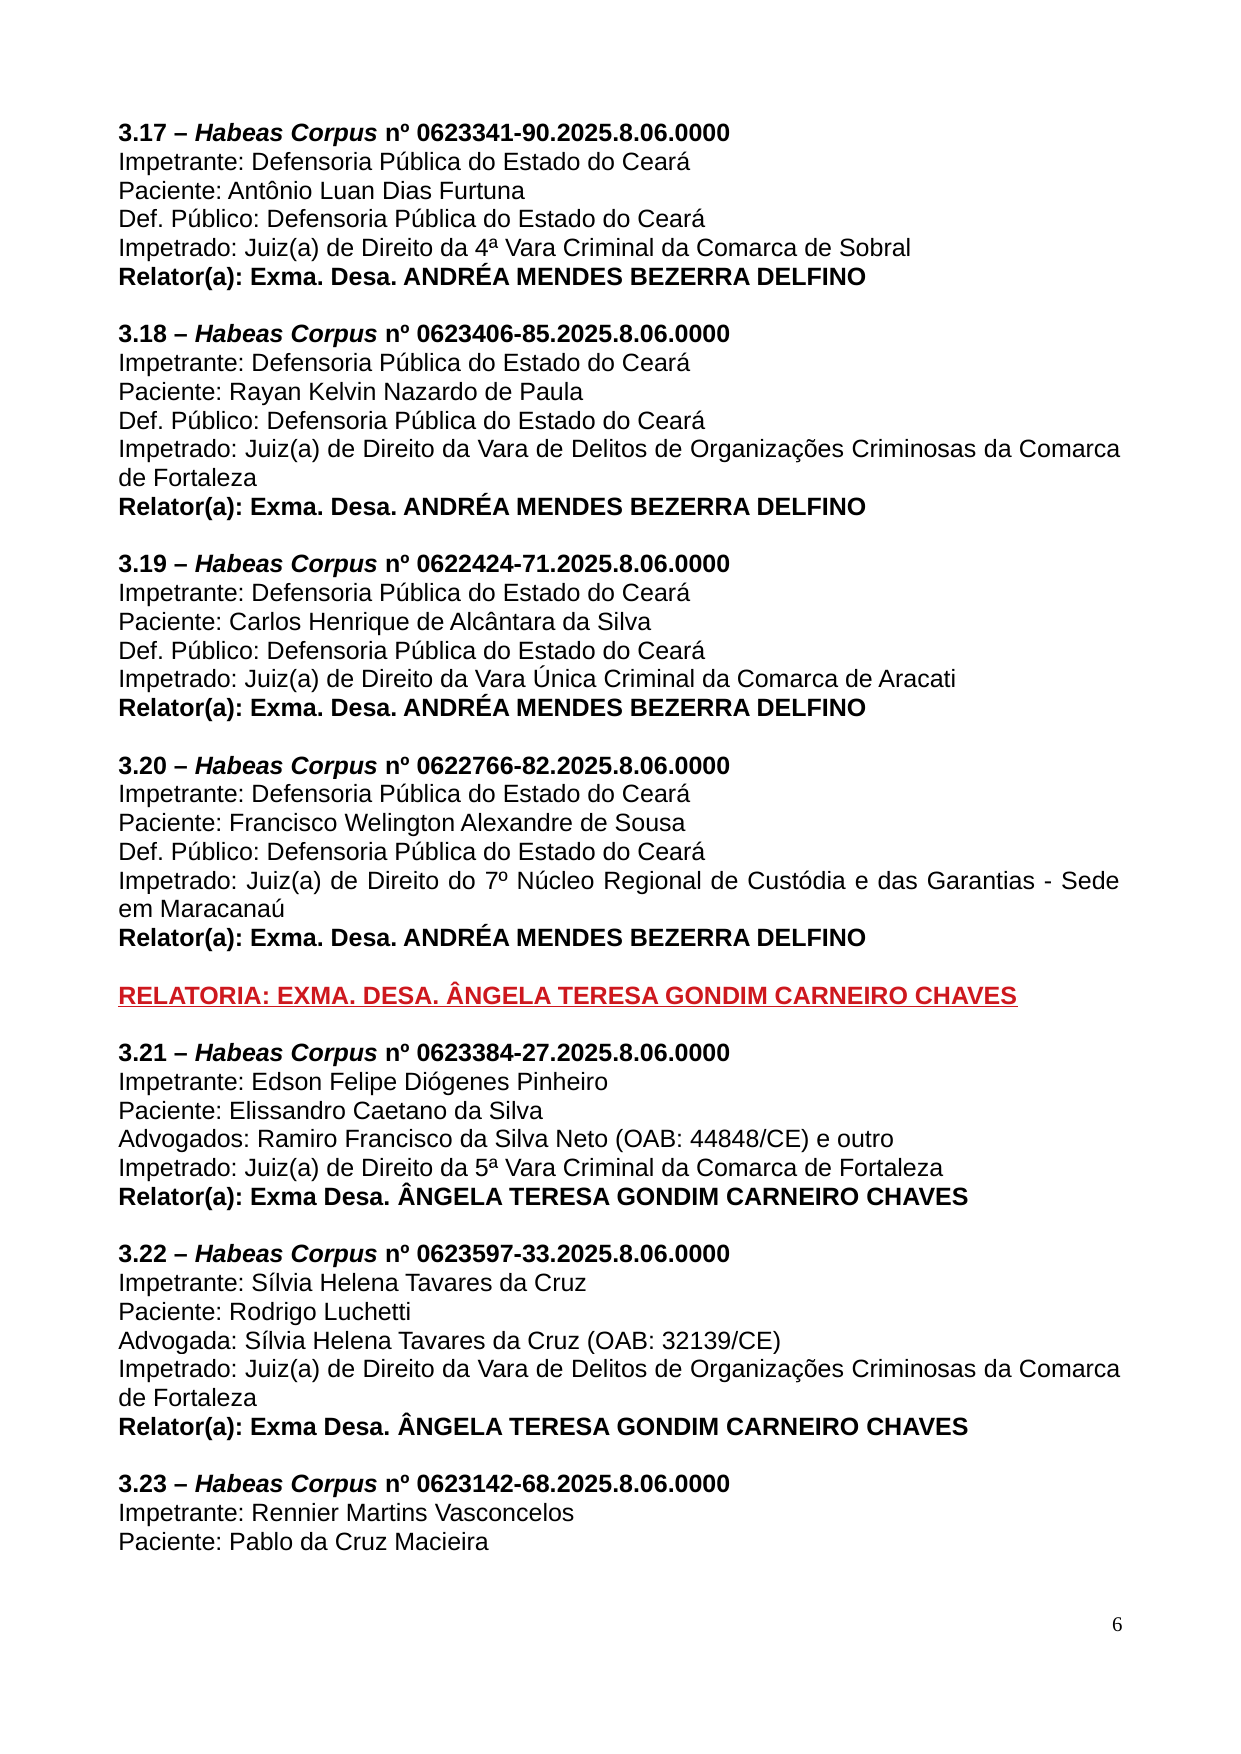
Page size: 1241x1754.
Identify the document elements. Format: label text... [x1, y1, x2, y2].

text Paciente: Pablo da Cruz Macieira [118, 1527, 1122, 1556]
text Def. Público: Defensoria Pública do Estado do Ceará [118, 837, 1122, 866]
text Relator(a): Exma. Desa. ANDRÉA MENDES BEZERRA DELFINO [118, 693, 1122, 722]
text 3.19 – Habeas Corpus nº 0622424-71.2025.8.06.0000 [118, 549, 1122, 578]
text Impetrante: Defensoria Pública do Estado do Ceará [118, 147, 1122, 176]
text 3.22 – Habeas Corpus nº 0623597-33.2025.8.06.0000 [118, 1239, 1122, 1268]
text Def. Público: Defensoria Pública do Estado do Ceará [118, 406, 1122, 434]
text 3.18 – Habeas Corpus nº 0623406-85.2025.8.06.0000 [118, 319, 1122, 348]
text Impetrado: Juiz(a) de Direito do 7º Núcleo Regional de Custódia e das Garantias - Sede em Maracanaú [118, 866, 1122, 923]
text Paciente: Carlos Henrique de Alcântara da Silva [118, 607, 1122, 636]
text RELATORIA: EXMA. DESA. ÂNGELA TERESA GONDIM CARNEIRO CHAVES [118, 981, 1122, 1009]
text Impetrante: Defensoria Pública do Estado do Ceará [118, 348, 1122, 377]
text Impetrado: Juiz(a) de Direito da Vara de Delitos de Organizações Criminosas da Comarca de Fortaleza [118, 1354, 1122, 1412]
text Paciente: Rayan Kelvin Nazardo de Paula [118, 377, 1122, 406]
text Impetrante: Edson Felipe Diógenes Pinheiro [118, 1067, 1122, 1096]
text Impetrado: Juiz(a) de Direito da 5ª Vara Criminal da Comarca de Fortaleza [118, 1153, 1122, 1182]
text Impetrante: Sílvia Helena Tavares da Cruz [118, 1268, 1122, 1297]
text Impetrante: Defensoria Pública do Estado do Ceará [118, 578, 1122, 607]
text Impetrado: Juiz(a) de Direito da 4ª Vara Criminal da Comarca de Sobral [118, 233, 1122, 262]
text Paciente: Rodrigo Luchetti [118, 1297, 1122, 1326]
text Def. Público: Defensoria Pública do Estado do Ceará [118, 204, 1122, 233]
text Relator(a): Exma. Desa. ANDRÉA MENDES BEZERRA DELFINO [118, 923, 1122, 952]
text Relator(a): Exma Desa. ÂNGELA TERESA GONDIM CARNEIRO CHAVES [118, 1412, 1122, 1441]
text Advogada: Sílvia Helena Tavares da Cruz (OAB: 32139/CE) [118, 1326, 1122, 1354]
text Impetrado: Juiz(a) de Direito da Vara Única Criminal da Comarca de Aracati [118, 664, 1122, 693]
text Impetrado: Juiz(a) de Direito da Vara de Delitos de Organizações Criminosas da Comarca de Fortaleza [118, 434, 1122, 492]
text Impetrante: Defensoria Pública do Estado do Ceará [118, 779, 1122, 808]
text 3.17 – Habeas Corpus nº 0623341-90.2025.8.06.0000 [118, 118, 1122, 147]
text 3.21 – Habeas Corpus nº 0623384-27.2025.8.06.0000 [118, 1038, 1122, 1067]
text Paciente: Antônio Luan Dias Furtuna [118, 176, 1122, 204]
text Advogados: Ramiro Francisco da Silva Neto (OAB: 44848/CE) e outro [118, 1124, 1122, 1153]
text 3.20 – Habeas Corpus nº 0622766-82.2025.8.06.0000 [118, 751, 1122, 779]
text Paciente: Francisco Welington Alexandre de Sousa [118, 808, 1122, 837]
text Paciente: Elissandro Caetano da Silva [118, 1096, 1122, 1124]
text Relator(a): Exma. Desa. ANDRÉA MENDES BEZERRA DELFINO [118, 262, 1122, 291]
text Impetrante: Rennier Martins Vasconcelos [118, 1498, 1122, 1527]
text Def. Público: Defensoria Pública do Estado do Ceará [118, 636, 1122, 664]
text Relator(a): Exma Desa. ÂNGELA TERESA GONDIM CARNEIRO CHAVES [118, 1182, 1122, 1211]
text 3.23 – Habeas Corpus nº 0623142-68.2025.8.06.0000 [118, 1469, 1122, 1498]
text Relator(a): Exma. Desa. ANDRÉA MENDES BEZERRA DELFINO [118, 492, 1122, 521]
